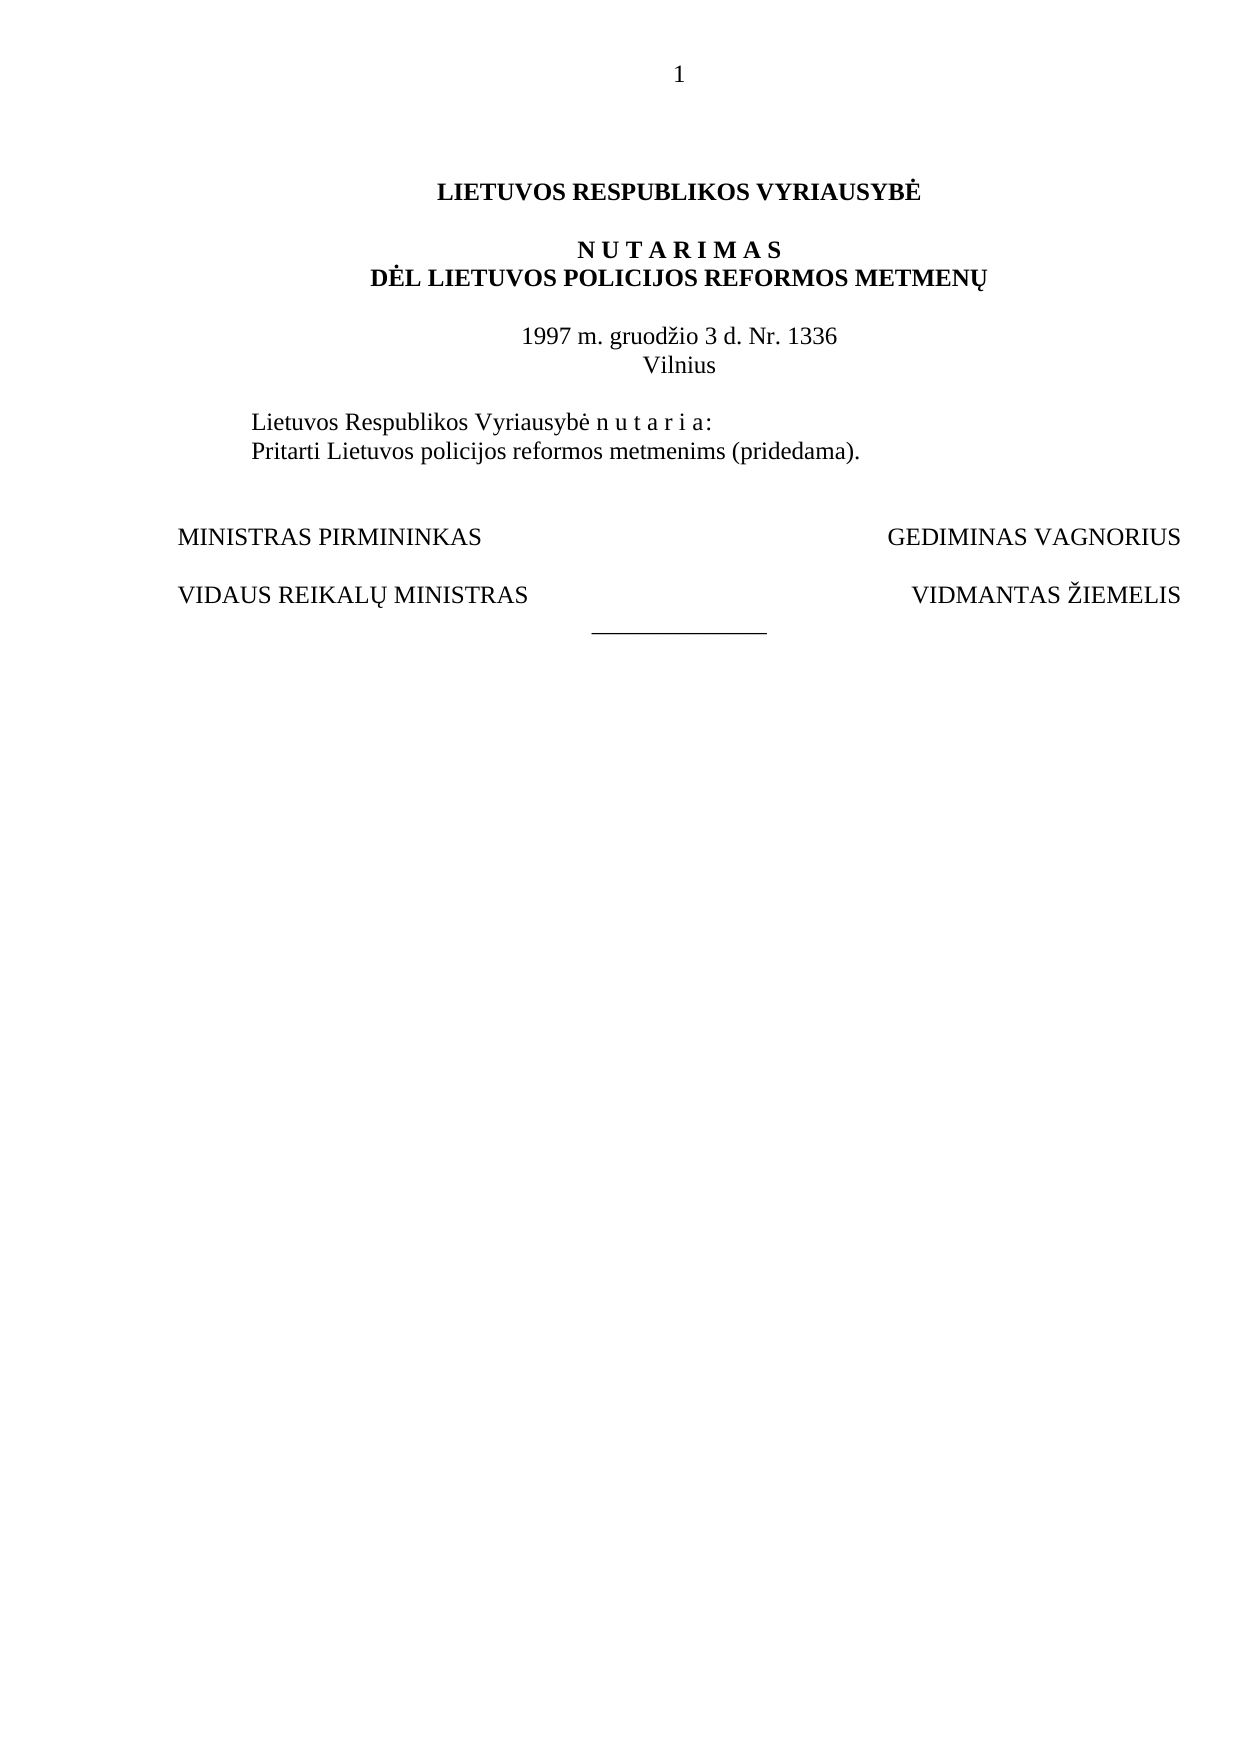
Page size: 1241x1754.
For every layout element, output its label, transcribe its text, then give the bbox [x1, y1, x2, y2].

text Vilnius [177, 350, 1181, 378]
text DĖL LIETUVOS POLICIJOS REFORMOS METMENŲ [177, 263, 1181, 292]
text Pritarti Lietuvos policijos reformos metmenims (pridedama). [177, 436, 1181, 465]
text MINISTRAS PIRMININKAS GEDIMINAS VAGNORIUS [177, 522, 1181, 551]
text N U T A R I M A S [177, 235, 1181, 263]
text 1997 m. gruodžio 3 d. Nr. 1336 [177, 321, 1181, 350]
text ______________ [177, 608, 1181, 637]
text Lietuvos Respublikos Vyriausybė nutaria: [177, 407, 1181, 436]
text LIETUVOS RESPUBLIKOS VYRIAUSYBĖ [177, 177, 1181, 206]
text VIDAUS REIKALŲ MINISTRAS VIDMANTAS ŽIEMELIS [177, 580, 1181, 608]
